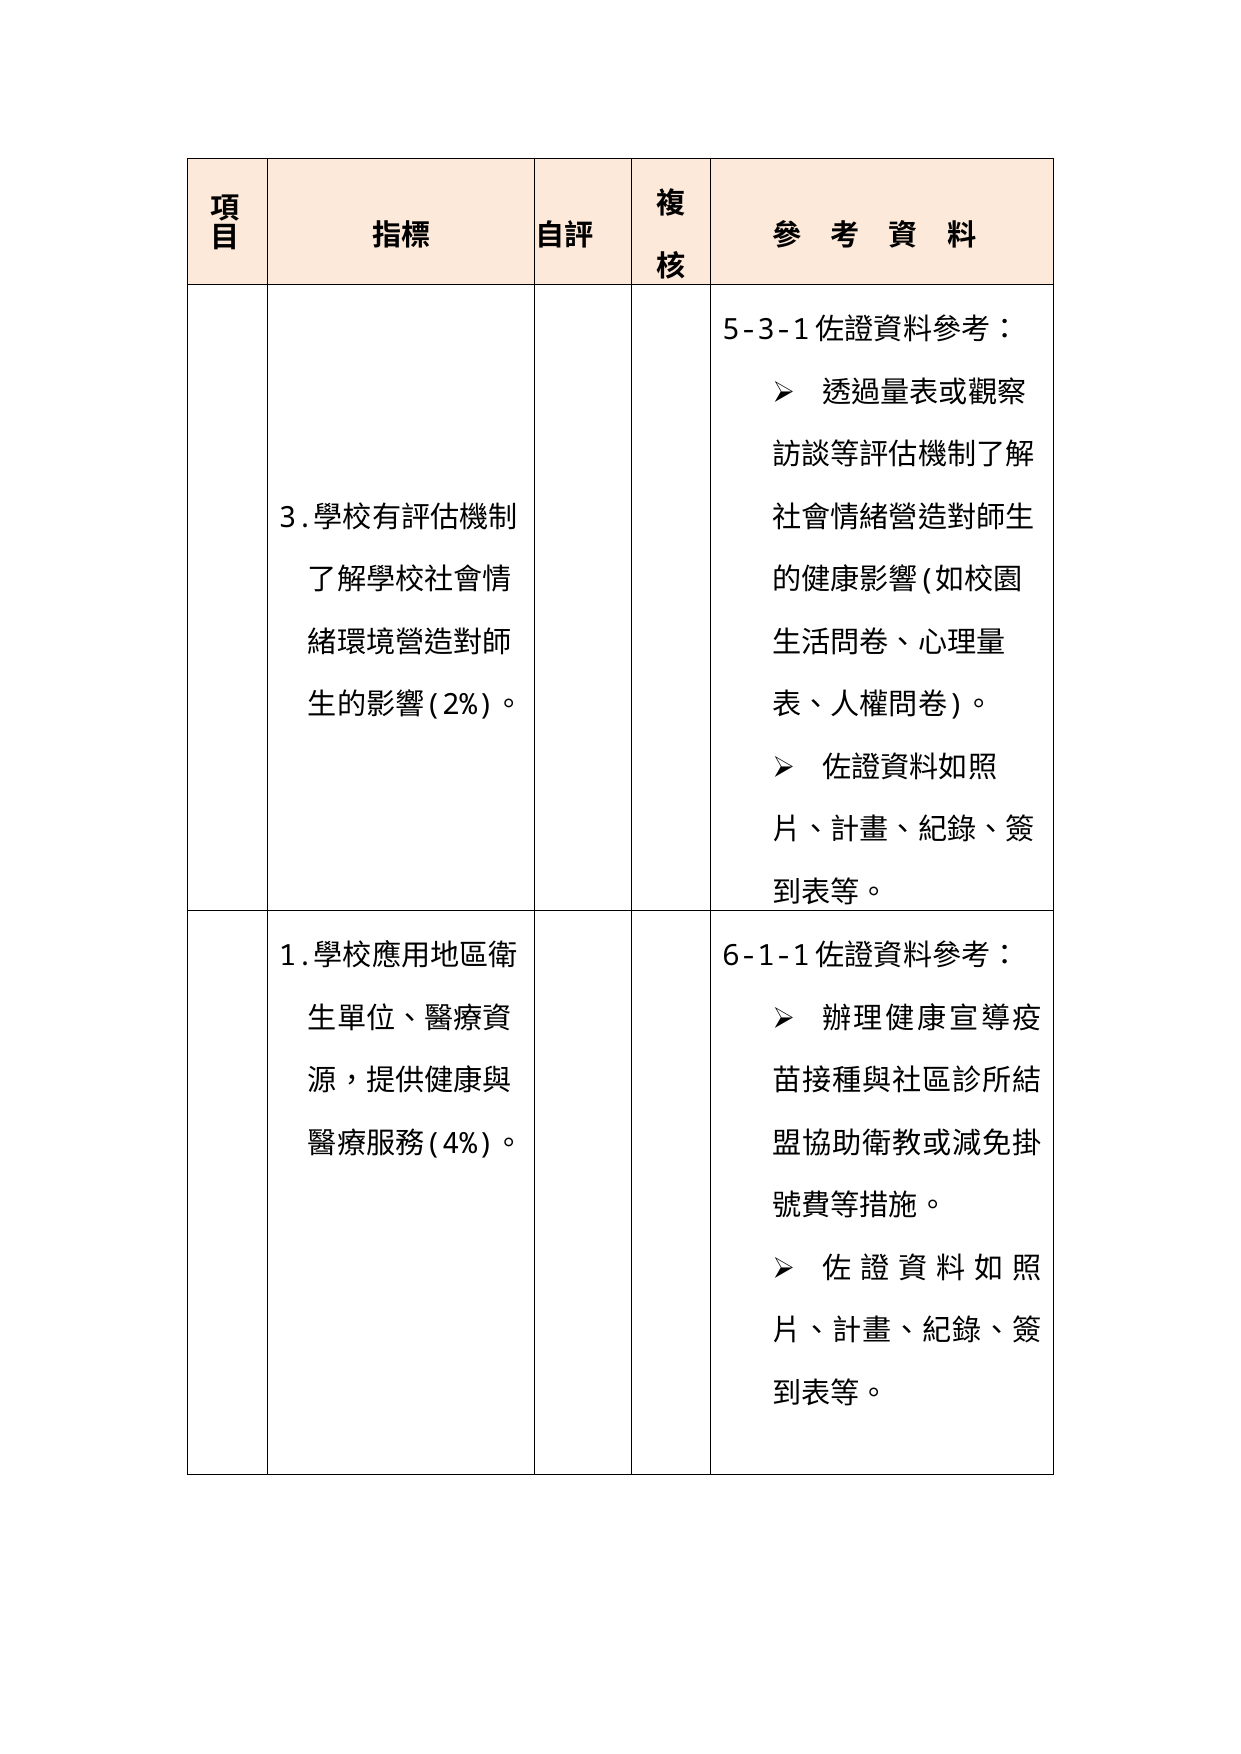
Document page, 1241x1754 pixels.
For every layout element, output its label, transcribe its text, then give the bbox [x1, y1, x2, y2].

table_header 項目 [188, 159, 267, 284]
table_cell 6-1-1佐證資料參考： 辦理健康宣導疫苗接種與社區診所結盟協助衛教或減免掛號費等措施。 佐證資料如照片、計畫、紀錄、簽到表等。 [711, 911, 1053, 1474]
table_cell 3.學校有評估機制了解學校社會情緒環境營造對師生的影響(2%)。 [268, 285, 534, 910]
table_cell 六、社區連結與合作:健康服務(11%) [188, 911, 267, 1474]
table_cell [632, 285, 710, 910]
table_cell 5-3-1佐證資料參考： 透過量表或觀察訪談等評估機制了解社會情緒營造對師生的健康影響(如校園生活問卷、心理量表、人權問卷)。 佐證資料如照片、計畫、紀錄、簽到表等。 [711, 285, 1053, 910]
table_header 指標 [268, 159, 534, 284]
table_cell 1.學校應用地區衛生單位、醫療資源，提供健康與醫療服務(4%)。 [268, 911, 534, 1474]
table_cell [535, 911, 631, 1474]
table_cell [535, 285, 631, 910]
table_cell 五、支持性環境:學校社會環境(9%) [188, 285, 267, 910]
table_header 參 考 資 料 [711, 159, 1053, 284]
table_cell [632, 911, 710, 1474]
table_header 自評 [535, 159, 631, 284]
table_header 複核 [632, 159, 710, 284]
